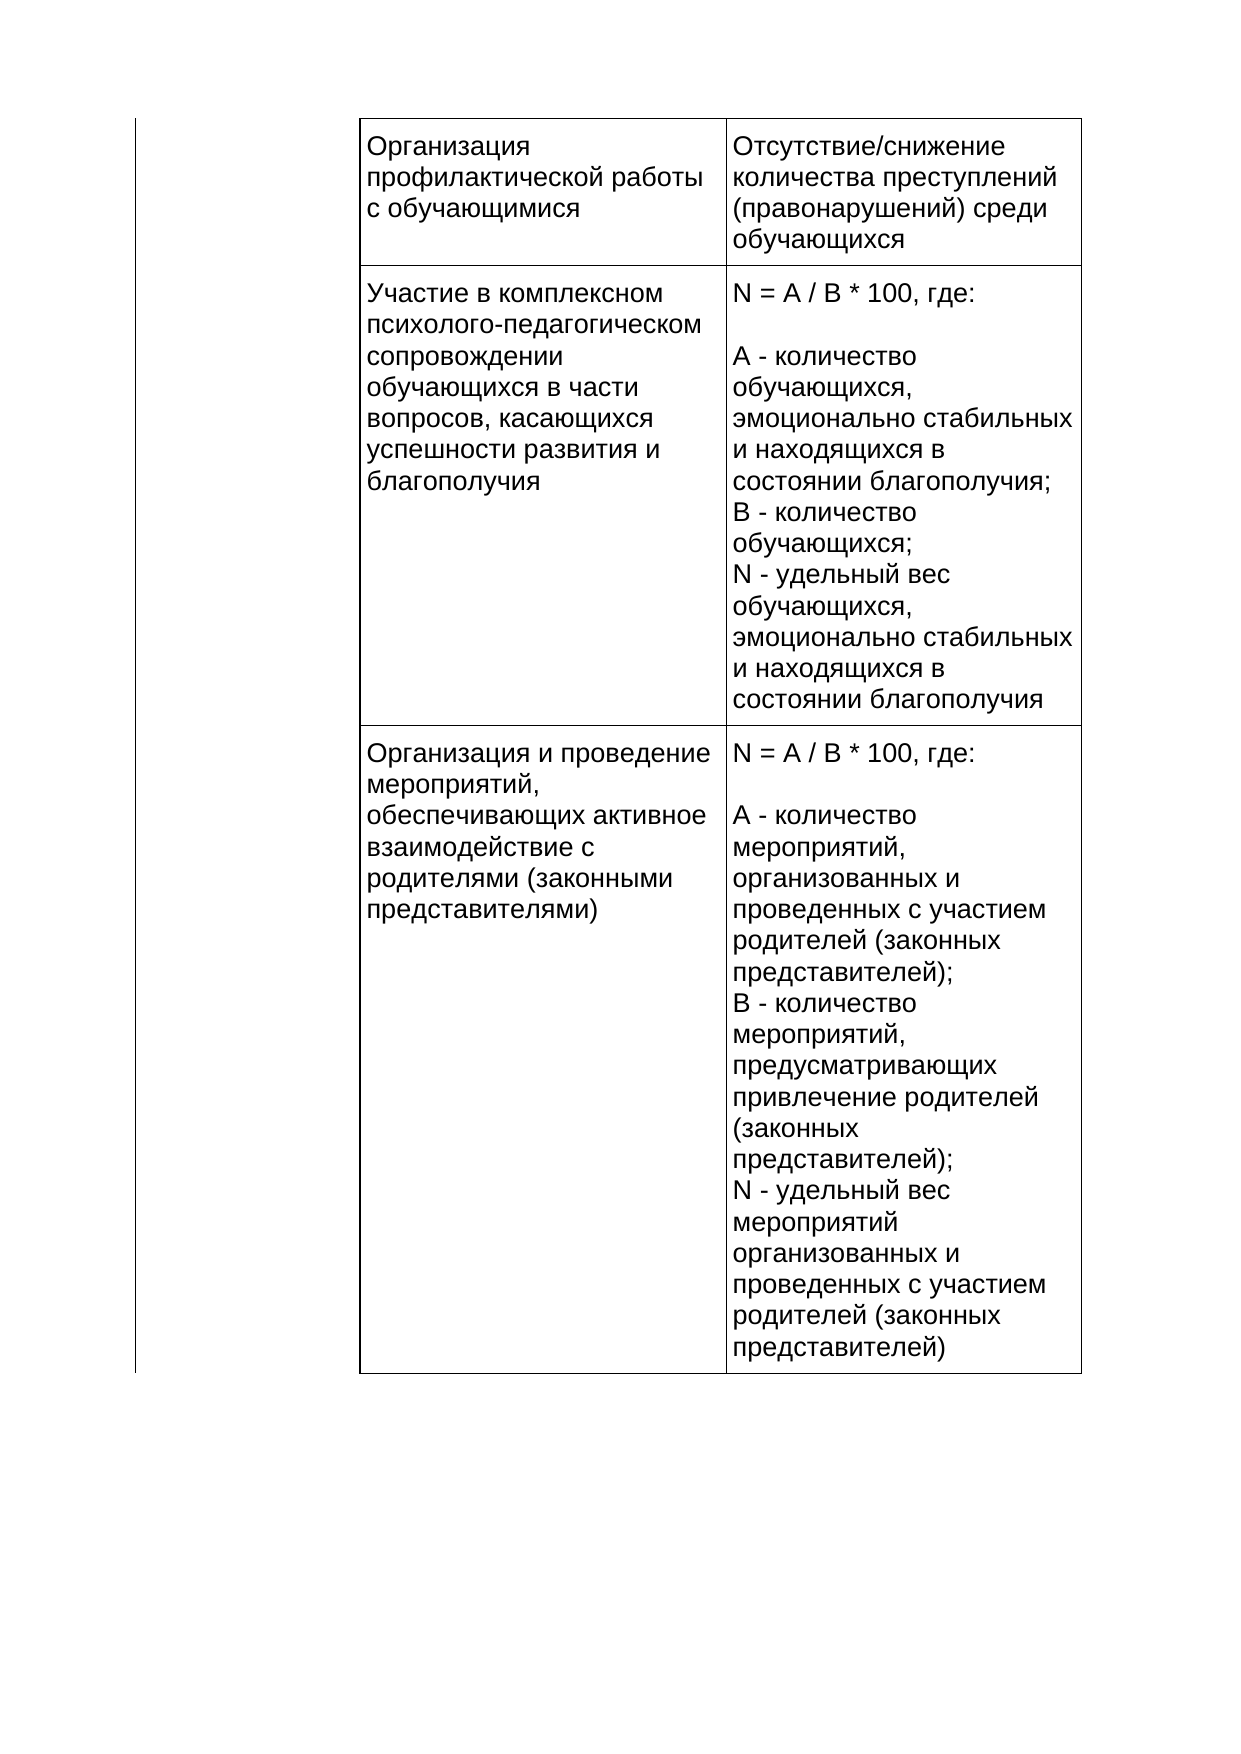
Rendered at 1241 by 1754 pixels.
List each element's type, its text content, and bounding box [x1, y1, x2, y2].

table_cell Организация профилактической работы с обучающимися [361, 119, 726, 265]
table_cell N = A / B * 100, где: A - количество мероприятий, организованных и проведенных с участием родителей (законных представителей); B - количество мероприятий, предусматривающих привлечение родителей (законных представителей); N - удельный вес мероприятий организованных и проведенных с участием родителей (законных представителей) [727, 726, 1081, 1372]
table_cell Участие в комплексном психолого-педагогическом сопровождении обучающихся в части вопросов, касающихся успешности развития и благополучия [361, 266, 726, 725]
table_cell Отсутствие/снижение количества преступлений (правонарушений) среди обучающихся [727, 119, 1081, 265]
table_cell [136, 118, 359, 1372]
table_cell Организация и проведение мероприятий, обеспечивающих активное взаимодействие с родителями (законными представителями) [361, 726, 726, 1372]
table_cell N = A / B * 100, где: A - количество обучающихся, эмоционально стабильных и находящихся в состоянии благополучия; B - количество обучающихся; N - удельный вес обучающихся, эмоционально стабильных и находящихся в состоянии благополучия [727, 266, 1081, 725]
